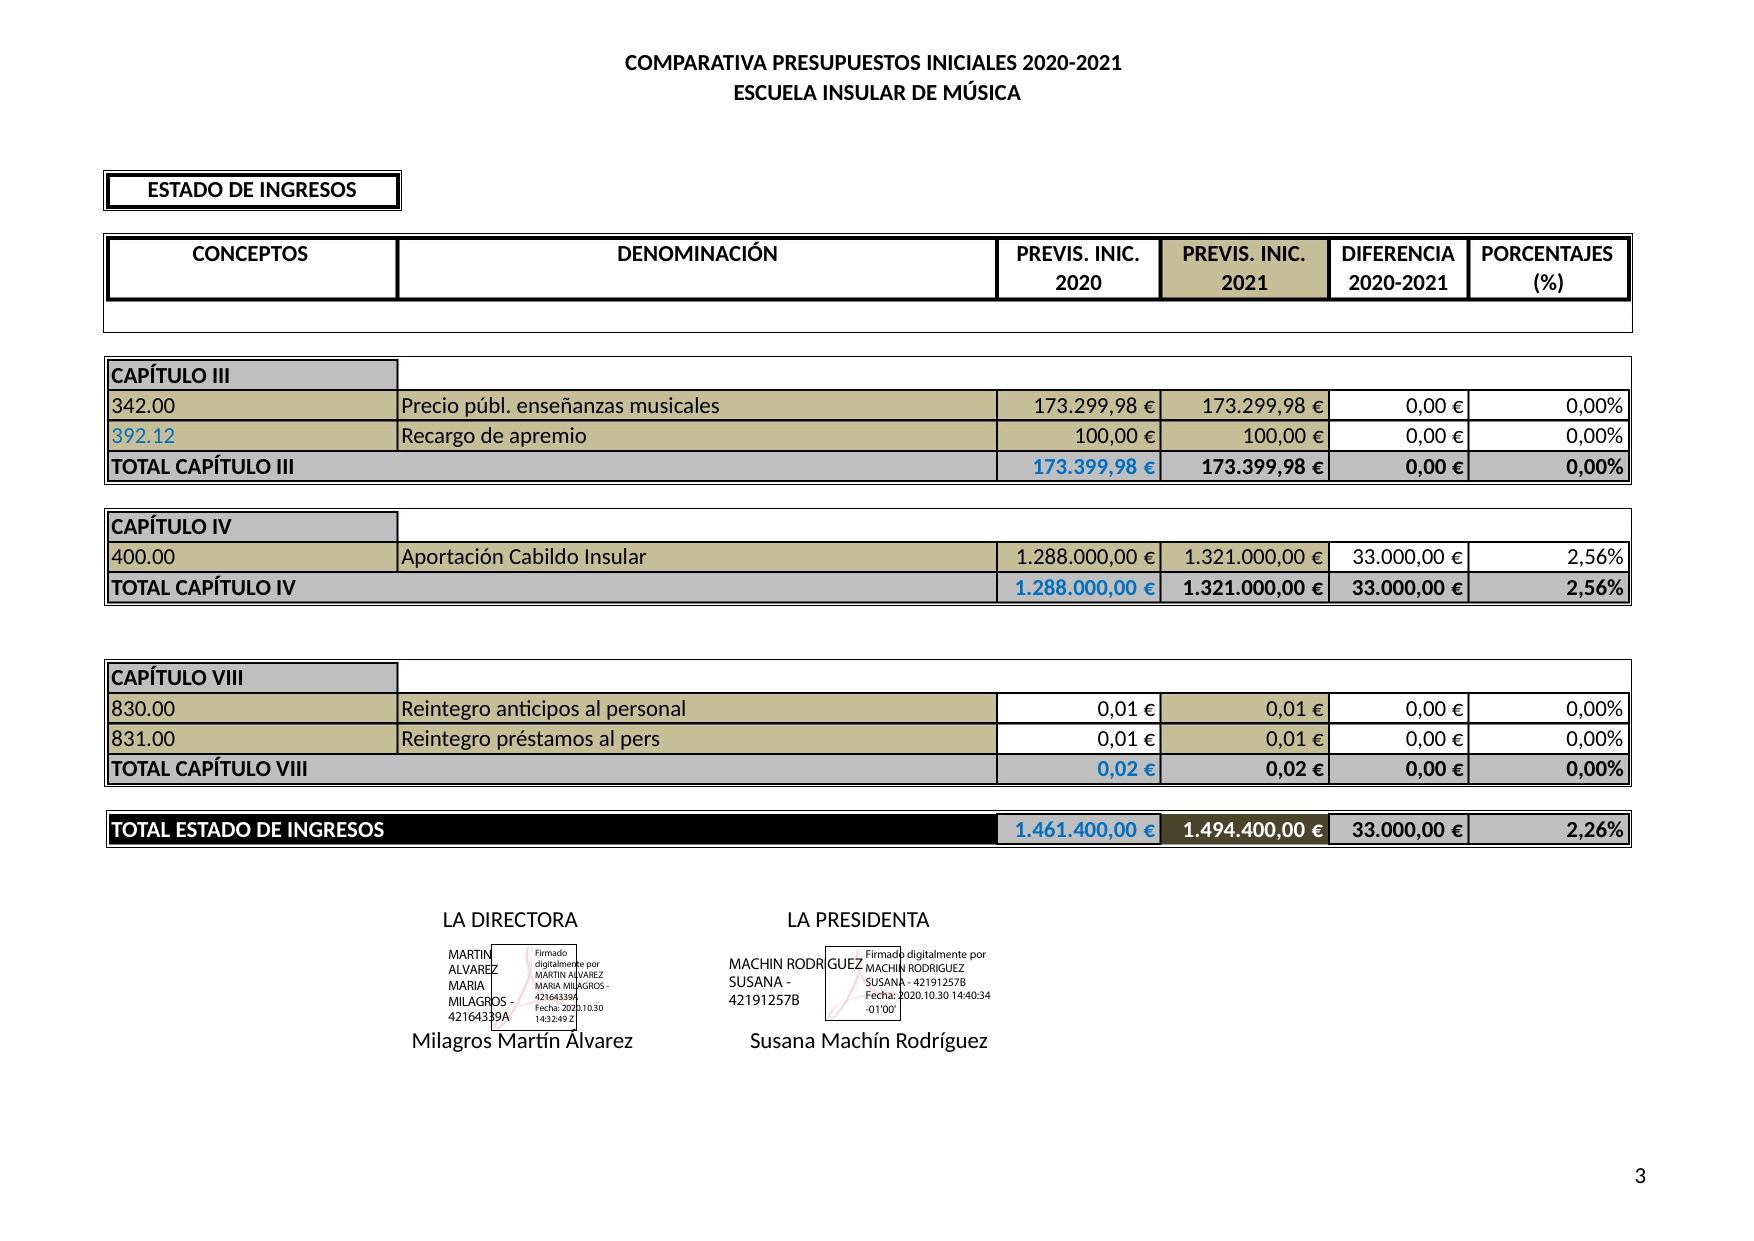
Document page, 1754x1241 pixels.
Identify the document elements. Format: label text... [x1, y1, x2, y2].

text Reintegro préstamos al pers [401, 728, 715, 751]
text 8 [111, 728, 123, 751]
text MARTIN [448, 947, 518, 962]
text 173.299,98 € [1033, 395, 1180, 418]
text 2021 [1221, 272, 1331, 295]
text CONCEPTOS [192, 243, 384, 266]
text Fecha: 2020.10.30 [535, 1003, 617, 1014]
text 4:32:49 Z [540, 1014, 588, 1025]
text 0,00% [1566, 698, 1649, 721]
text 0,00 € [1406, 758, 1489, 781]
text MACHIN RODRIGUEZ [865, 962, 1010, 975]
text Milagros Martín Álvarez [411, 1031, 660, 1053]
text 0,00% [1566, 456, 1649, 479]
text 42191257B [729, 991, 865, 1009]
text 0,01 € [1266, 698, 1349, 721]
text 2020-2021 (%) [1348, 272, 1641, 295]
picture [105, 357, 1631, 484]
text 0,02 € [1266, 758, 1349, 781]
text Reintegro anticipos al personal [401, 698, 715, 721]
text PREVIS. INIC. [1182, 243, 1331, 266]
text MACHIN RODRIGUEZ [729, 954, 885, 973]
text 3 [111, 395, 123, 418]
text 1.461.400,00 € 1.494.400,00 € 33.000,00 € [1014, 819, 1489, 842]
picture [105, 660, 1631, 786]
text -01'00' [865, 1002, 1010, 1016]
text 020 [1092, 272, 1166, 295]
text 2 [1055, 272, 1092, 295]
text CAPÍTULO III [111, 365, 256, 388]
text 0,02 € [1097, 758, 1180, 781]
text SUSANA - [729, 973, 865, 991]
text ESTADO DE INGRESOS [147, 179, 384, 202]
text 4 [448, 1019, 455, 1025]
text 1 [535, 1014, 540, 1025]
text 0,00 € [1406, 728, 1489, 751]
text ESCUELA INSULAR DE MÚSICA [733, 82, 1153, 105]
text 3 [111, 426, 123, 448]
text 0,00 € [1406, 395, 1489, 418]
text 0,01 € [1097, 728, 1180, 751]
text MARTIN ALVAREZ [535, 969, 623, 980]
text 2,56% [1566, 577, 1649, 600]
text 00.00 [123, 546, 200, 569]
picture [107, 811, 1631, 847]
text Aportación Cabildo Insular [401, 546, 673, 569]
text Susana Machín Rodríguez [750, 1031, 1014, 1053]
text Firmado [535, 947, 581, 958]
text 0,00% [1566, 395, 1649, 418]
text MARIA [448, 978, 518, 993]
text 173.299,98 € [1201, 395, 1349, 418]
text 173.399,98 € [1201, 456, 1349, 479]
text 92.12 [123, 426, 200, 448]
text 0,01 € [1097, 698, 1180, 721]
picture [826, 947, 900, 954]
text 4 [111, 546, 123, 569]
text 42.00 [123, 395, 200, 418]
text 8 [111, 698, 123, 721]
text 173.399,98 € [1032, 456, 1180, 479]
text 0,00% [1566, 728, 1649, 751]
text 2164339A [455, 1009, 530, 1025]
text Fecha: 2020.10.30 14:40:34 [865, 989, 1010, 1002]
picture [104, 234, 1632, 332]
text CAPÍTULO VIII [111, 667, 270, 691]
text 3 [1634, 1165, 1671, 1188]
text 0,00% [1566, 758, 1649, 781]
text TOTAL CAPÍTULO III [111, 456, 323, 479]
text 1.288.000,00 € 1.321.000,00 € 33.000,00 € [1014, 577, 1489, 600]
text 2,26% [1566, 819, 1649, 842]
text PREVIS. INIC. [1016, 243, 1166, 266]
text 4 [448, 1009, 455, 1018]
text 0,01 € [1266, 728, 1349, 751]
text MILAGROS - [448, 993, 534, 1009]
text ALVAREZ [448, 962, 518, 978]
text 30.00 [123, 698, 200, 721]
text 2,56% [1567, 546, 1649, 569]
text 0,00 € [1406, 456, 1489, 479]
text 0,00 € [1406, 426, 1489, 448]
text DIFERENCIA PORCENTAJES [1341, 243, 1641, 266]
text 0,00 € [1406, 698, 1489, 721]
text TOTAL CAPÍTULO VIII [111, 758, 337, 781]
text DENOMINACIÓN [617, 243, 803, 266]
text TOTAL CAPÍTULO IV [111, 577, 325, 600]
text LA DIRECTORA [443, 909, 604, 932]
text SUSANA - 42191257B [865, 975, 1010, 989]
text CAPÍTULO IV [111, 516, 257, 539]
text COMPARATIVA PRESUPUESTOS INICIALES 2020-2021 [625, 52, 1153, 75]
text digitalmente por [535, 958, 623, 969]
text 31.00 [123, 728, 200, 751]
text LA PRESIDENTA [787, 909, 957, 932]
text Precio públ. enseñanzas musicales [401, 395, 747, 418]
text Recargo de apremio [401, 426, 614, 448]
text 100,00 € [1242, 426, 1349, 448]
text 42164339A [535, 991, 623, 1002]
picture [104, 171, 401, 210]
text 100,00 € [1074, 426, 1180, 448]
picture [105, 509, 1631, 605]
text Firmado digitalmente por [865, 948, 1005, 962]
text 1.288.000,00 € 1.321.000,00 € 33.000,00 € [1016, 546, 1489, 569]
picture [492, 945, 576, 1030]
text 0,00% [1566, 426, 1649, 448]
picture [826, 1009, 900, 1020]
text MARIA MILAGROS - [535, 980, 623, 991]
text TOTAL ESTADO DE INGRESOS [111, 819, 414, 842]
